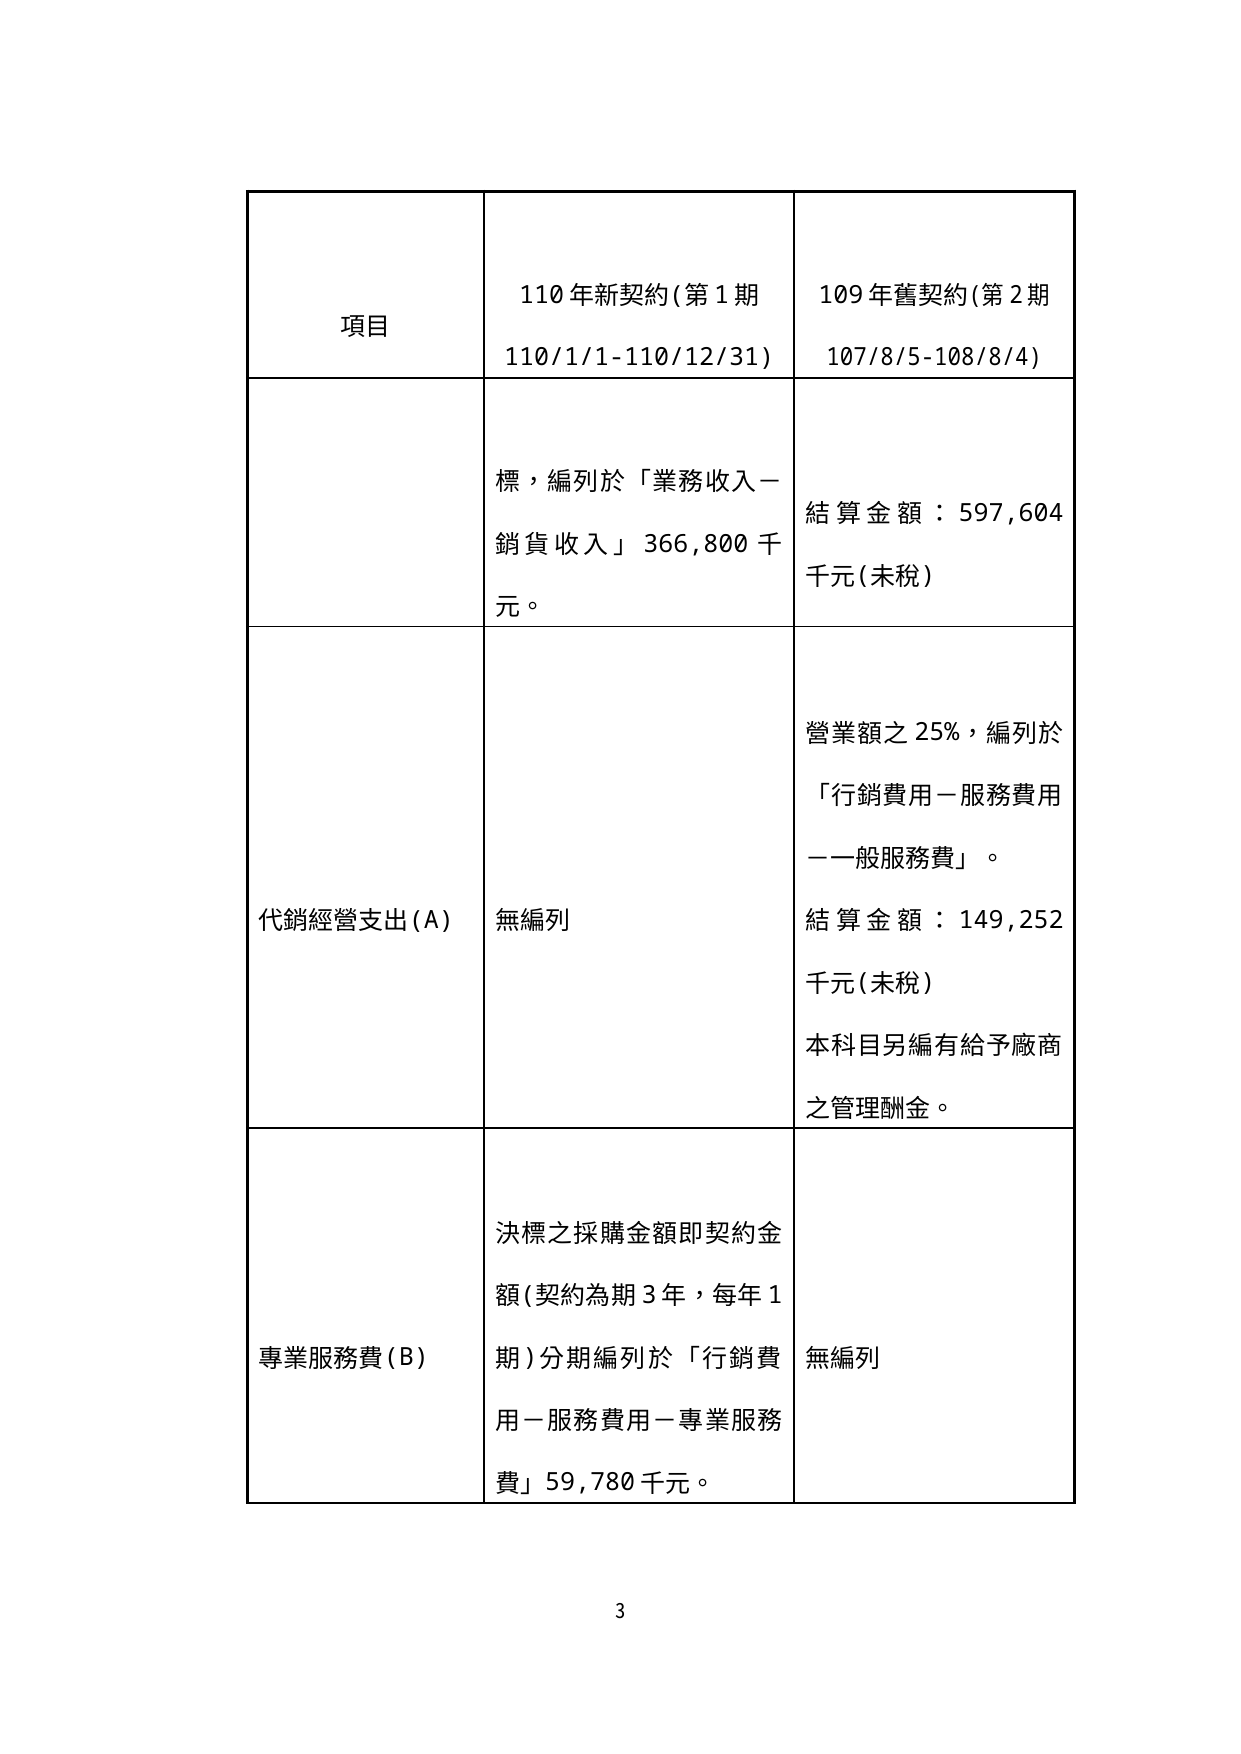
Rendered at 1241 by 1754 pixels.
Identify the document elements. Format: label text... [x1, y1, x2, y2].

table_cell 結算金額：597,604千元(未稅) [795, 379, 1073, 626]
table_cell 無編列 [485, 627, 793, 1127]
table_cell [249, 379, 483, 626]
table_header 110年新契約(第1期110/1/1-110/12/31) [485, 193, 793, 377]
table_header 項目 [249, 193, 483, 377]
table_header 109年舊契約(第2期107/8/5-108/8/4) [795, 193, 1073, 377]
table_cell 無編列 [795, 1129, 1073, 1502]
table_cell 專業服務費(B) [249, 1129, 483, 1502]
table_cell 決標之採購金額即契約金額(契約為期3年，每年1期)分期編列於「行銷費用－服務費用－專業服務費」59,780千元。 [485, 1129, 793, 1502]
table_cell 標，編列於「業務收入－銷貨收入」366,800千元。 [485, 379, 793, 626]
table_cell 代銷經營支出(A) [249, 627, 483, 1127]
table_cell 營業額之25%，編列於「行銷費用－服務費用－一般服務費」。 結算金額：149,252千元(未稅) 本科目另編有給予廠商之管理酬金。 [795, 627, 1073, 1127]
